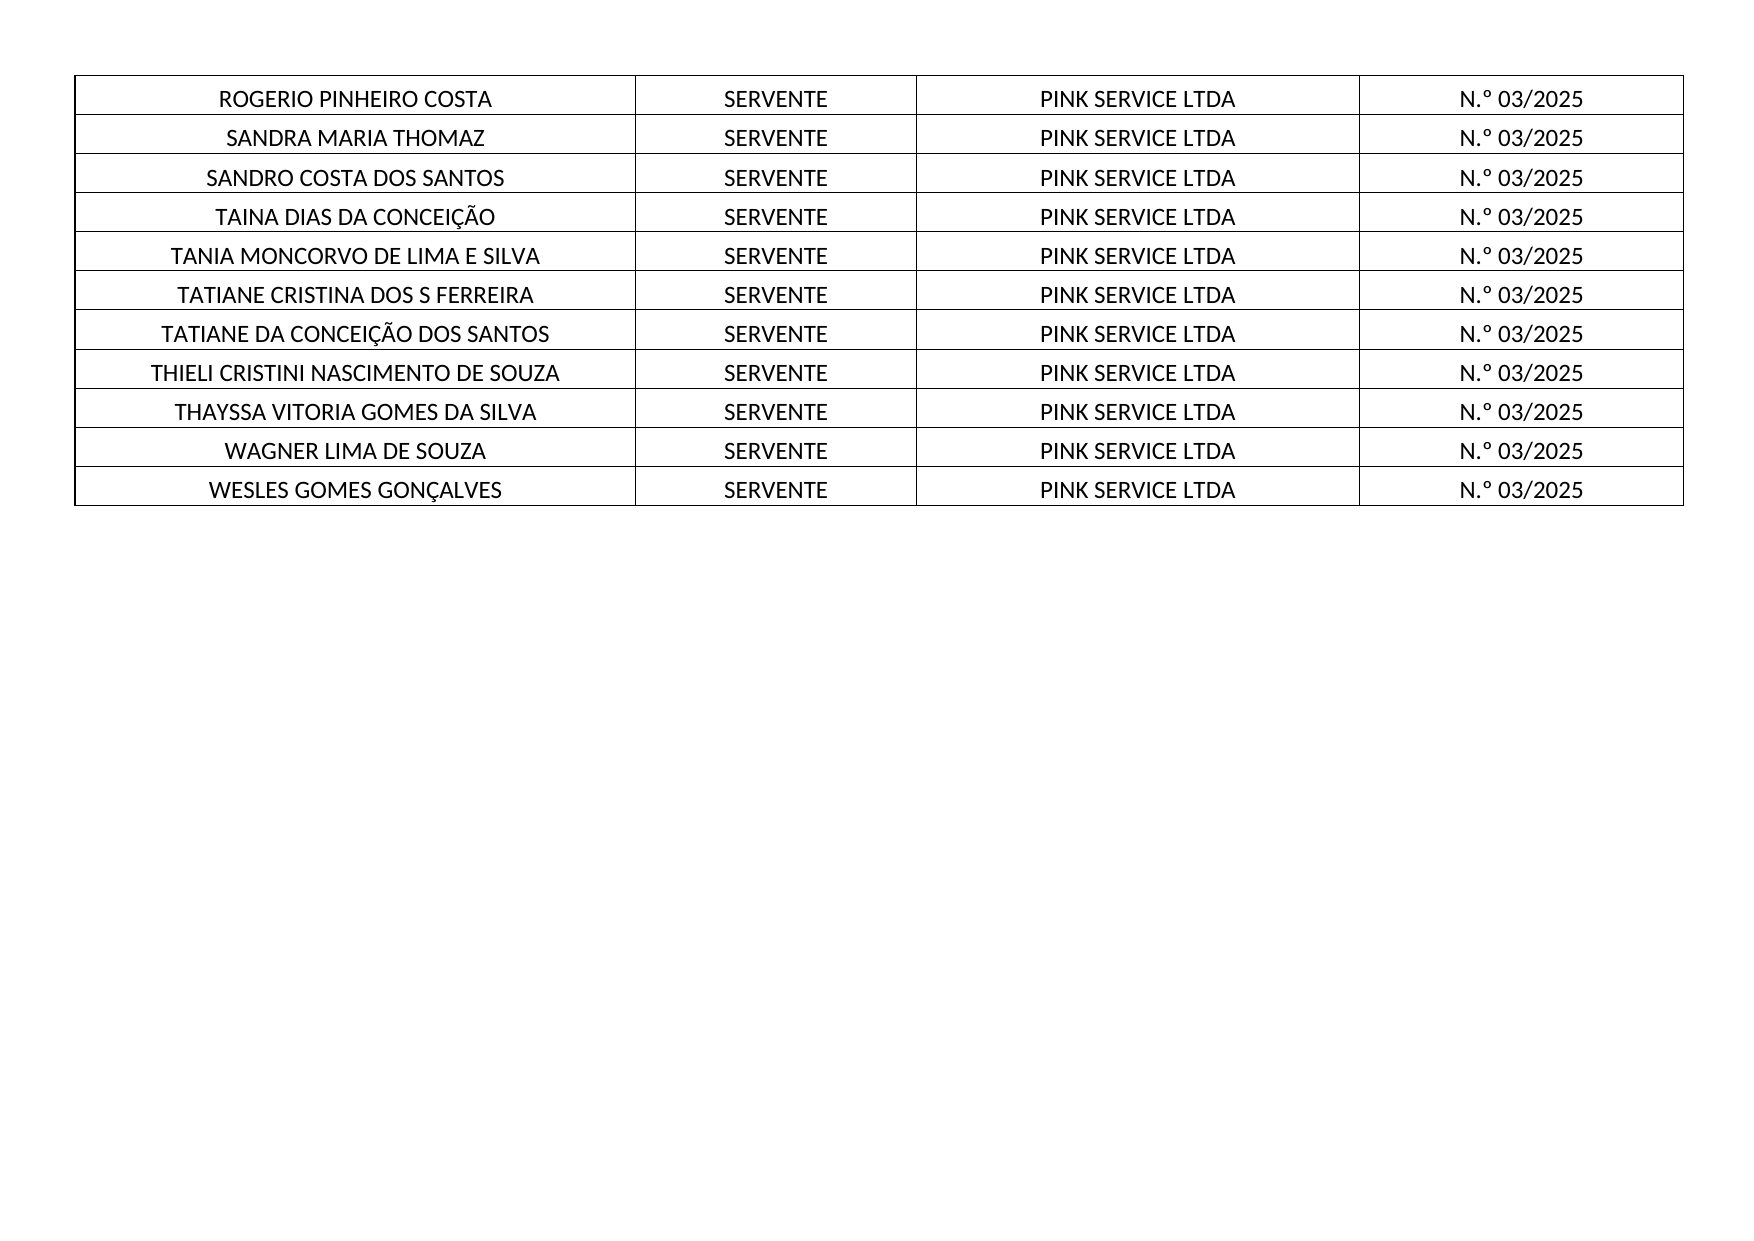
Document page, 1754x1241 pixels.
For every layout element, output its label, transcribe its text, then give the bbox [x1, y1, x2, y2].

table_cell N.º 03/2025 [1360, 389, 1683, 427]
table_cell SERVENTE [636, 232, 916, 270]
table_cell THAYSSA VITORIA GOMES DA SILVA [76, 389, 635, 427]
table_cell N.º 03/2025 [1360, 271, 1683, 309]
table_cell TATIANE CRISTINA DOS S FERREIRA [76, 271, 635, 309]
table_cell PINK SERVICE LTDA [917, 310, 1359, 348]
table_cell SERVENTE [636, 271, 916, 309]
table_cell PINK SERVICE LTDA [917, 428, 1359, 466]
table_cell PINK SERVICE LTDA [917, 232, 1359, 270]
table_cell N.º 03/2025 [1360, 467, 1683, 505]
table_cell PINK SERVICE LTDA [917, 467, 1359, 505]
table_cell PINK SERVICE LTDA [917, 76, 1359, 114]
table_cell SERVENTE [636, 310, 916, 348]
table_cell SANDRO COSTA DOS SANTOS [76, 154, 635, 192]
table_cell SERVENTE [636, 76, 916, 114]
table_cell THIELI CRISTINI NASCIMENTO DE SOUZA [76, 350, 635, 387]
table_cell SERVENTE [636, 154, 916, 192]
table_cell ROGERIO PINHEIRO COSTA [76, 76, 635, 114]
table_cell SERVENTE [636, 467, 916, 505]
table_cell SERVENTE [636, 350, 916, 387]
table_cell SERVENTE [636, 428, 916, 466]
table_cell N.º 03/2025 [1360, 428, 1683, 466]
table_cell TANIA MONCORVO DE LIMA E SILVA [76, 232, 635, 270]
table_cell SERVENTE [636, 389, 916, 427]
table_cell WAGNER LIMA DE SOUZA [76, 428, 635, 466]
table_cell TATIANE DA CONCEIÇÃO DOS SANTOS [76, 310, 635, 348]
table_cell PINK SERVICE LTDA [917, 115, 1359, 153]
table_cell N.º 03/2025 [1360, 193, 1683, 231]
table_cell SERVENTE [636, 115, 916, 153]
table_cell WESLES GOMES GONÇALVES [76, 467, 635, 505]
table_cell N.º 03/2025 [1360, 115, 1683, 153]
table_cell SANDRA MARIA THOMAZ [76, 115, 635, 153]
table_cell TAINA DIAS DA CONCEIÇÃO [76, 193, 635, 231]
table_cell N.º 03/2025 [1360, 154, 1683, 192]
table_cell PINK SERVICE LTDA [917, 350, 1359, 387]
table_cell PINK SERVICE LTDA [917, 154, 1359, 192]
table_cell N.º 03/2025 [1360, 310, 1683, 348]
table_cell N.º 03/2025 [1360, 76, 1683, 114]
table_cell PINK SERVICE LTDA [917, 271, 1359, 309]
table_cell N.º 03/2025 [1360, 350, 1683, 387]
table_cell N.º 03/2025 [1360, 232, 1683, 270]
table_cell PINK SERVICE LTDA [917, 389, 1359, 427]
table_cell SERVENTE [636, 193, 916, 231]
table_cell PINK SERVICE LTDA [917, 193, 1359, 231]
